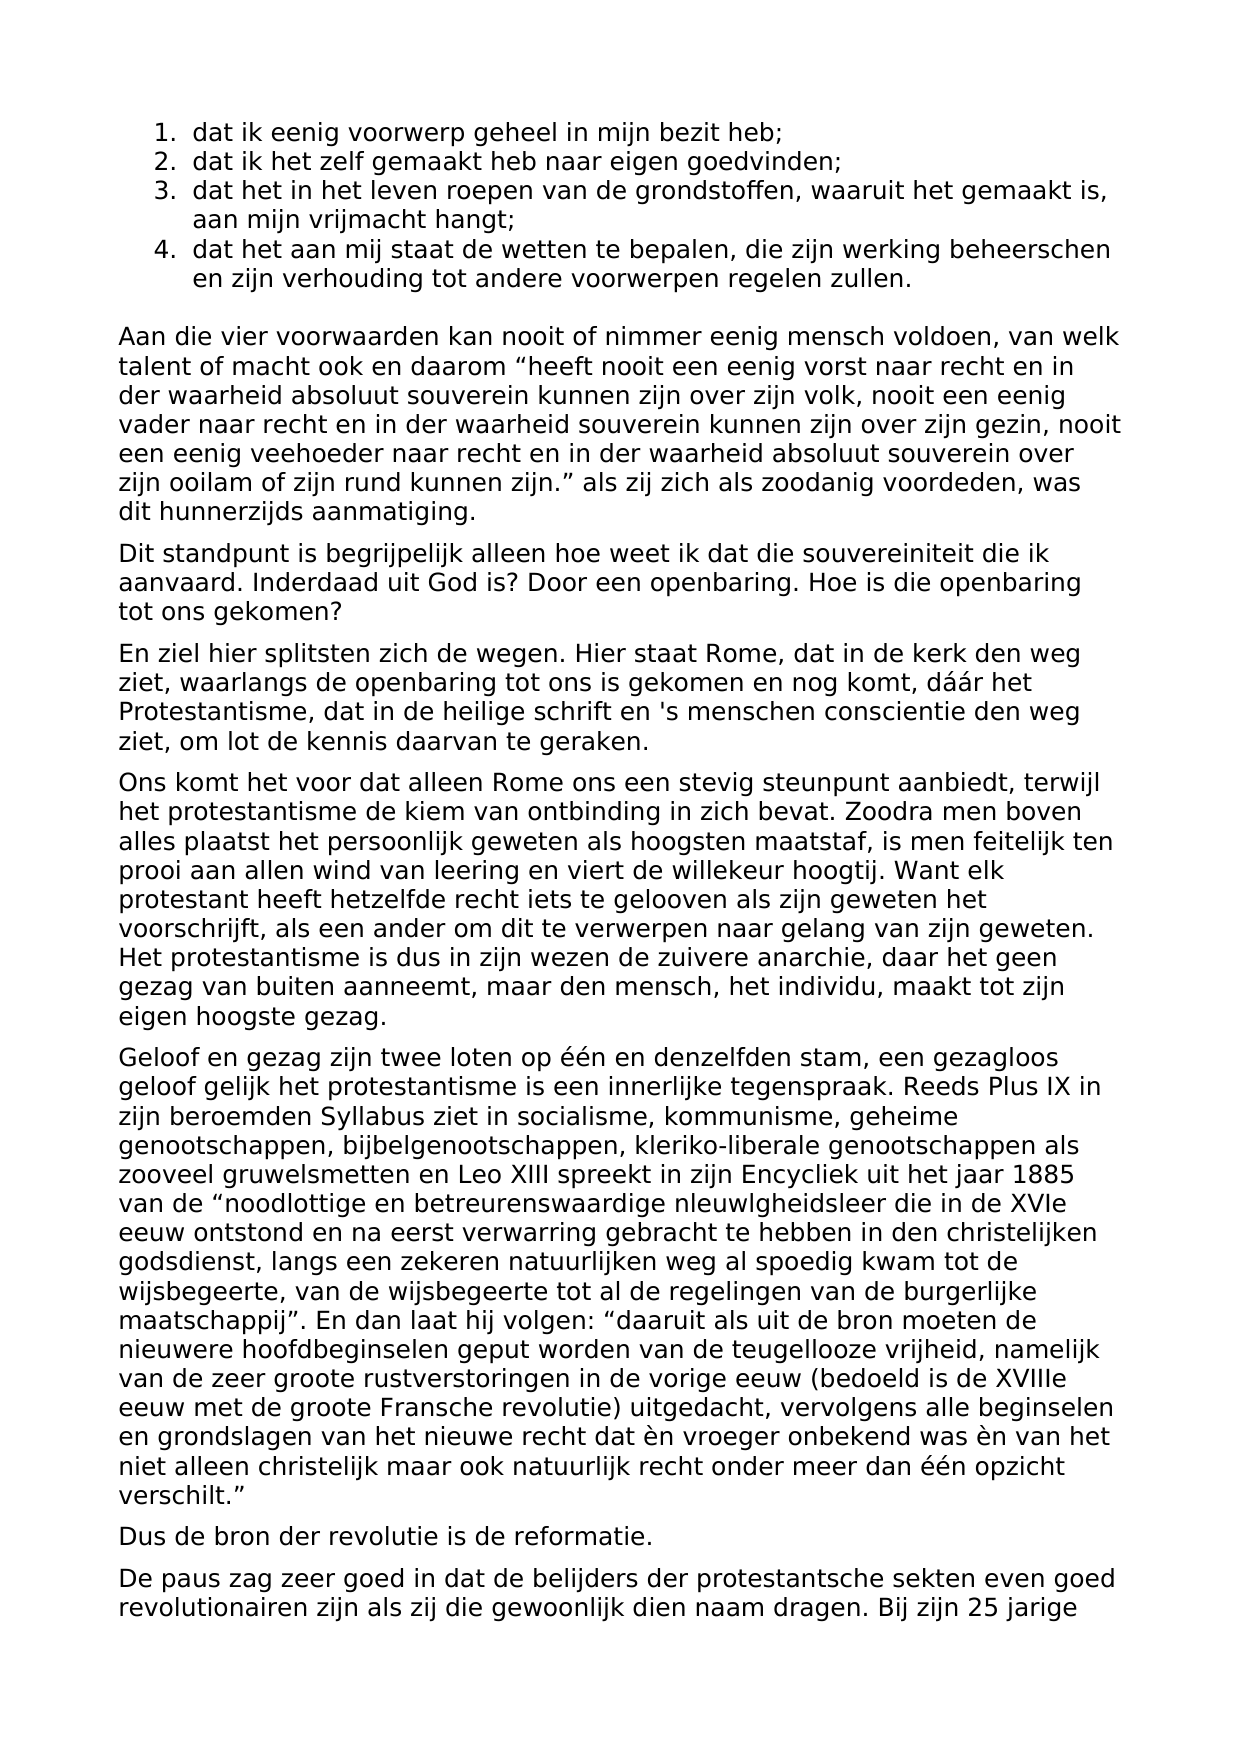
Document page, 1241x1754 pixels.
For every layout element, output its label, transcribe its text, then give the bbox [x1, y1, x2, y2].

text De paus zag zeer goed in dat de belijders der protestantsche sekten even goed revolutionairen zijn als zij die gewoonlijk dien naam dragen. Bij zijn 25 jarige [118, 1564, 1122, 1623]
text Dus de bron der revolutie is de reformatie. [118, 1523, 1122, 1552]
text En ziel hier splitsten zich de wegen. Hier staat Rome, dat in de kerk den weg ziet, waarlangs de openbaring tot ons is gekomen en nog komt, dáár het Protestantisme, dat in de heilige schrift en 's menschen conscientie den weg ziet, om lot de kennis daarvan te geraken. [118, 639, 1122, 756]
list dat het aan mij staat de wetten te bepalen, die zijn werking beheerschen en zijn verhouding tot andere voorwerpen regelen zullen. [177, 235, 1122, 293]
list dat het in het leven roepen van de grondstoffen, waaruit het gemaakt is, aan mijn vrijmacht hangt; [177, 176, 1122, 235]
list dat ik eenig voorwerp geheel in mijn bezit heb; [177, 118, 1122, 147]
text Aan die vier voorwaarden kan nooit of nimmer eenig mensch voldoen, van welk talent of macht ook en daarom “heeft nooit een eenig vorst naar recht en in der waarheid absoluut souverein kunnen zijn over zijn volk, nooit een eenig vader naar recht en in der waarheid souverein kunnen zijn over zijn gezin, nooit een eenig veehoeder naar recht en in der waarheid absoluut souverein over zijn ooilam of zijn rund kunnen zijn.” als zij zich als zoodanig voordeden, was dit hunnerzijds aanmatiging. [118, 323, 1122, 527]
text Ons komt het voor dat alleen Rome ons een stevig steunpunt aanbiedt, terwijl het protestantisme de kiem van ontbinding in zich bevat. Zoodra men boven alles plaatst het persoonlijk geweten als hoogsten maatstaf, is men feitelijk ten prooi aan allen wind van leering en viert de willekeur hoogtij. Want elk protestant heeft hetzelfde recht iets te gelooven als zijn geweten het voorschrijft, als een ander om dit te verwerpen naar gelang van zijn geweten. Het protestantisme is dus in zijn wezen de zuivere anarchie, daar het geen gezag van buiten aanneemt, maar den mensch, het individu, maakt tot zijn eigen hoogste gezag. [118, 768, 1122, 1031]
list dat ik het zelf gemaakt heb naar eigen goedvinden; [177, 147, 1122, 176]
text Geloof en gezag zijn twee loten op één en denzelfden stam, een gezagloos geloof gelijk het protestantisme is een innerlijke tegenspraak. Reeds Plus IX in zijn beroemden Syllabus ziet in socialisme, kommunisme, geheime genootschappen, bijbelgenootschappen, kleriko-liberale genootschappen als zooveel gruwelsmetten en Leo XIII spreekt in zijn Encycliek uit het jaar 1885 van de “noodlottige en betreurenswaardige nleuwlgheidsleer die in de XVIe eeuw ontstond en na eerst verwarring gebracht te hebben in den christelijken godsdienst, langs een zekeren natuurlijken weg al spoedig kwam tot de wijsbegeerte, van de wijsbegeerte tot al de regelingen van de burgerlijke maatschappij”. En dan laat hij volgen: “daaruit als uit de bron moeten de nieuwere hoofdbeginselen geput worden van de teugellooze vrijheid, namelijk van de zeer groote rustverstoringen in de vorige eeuw (bedoeld is de XVIIIe eeuw met de groote Fransche revolutie) uitgedacht, vervolgens alle beginselen en grondslagen van het nieuwe recht dat èn vroeger onbekend was èn van het niet alleen christelijk maar ook natuurlijk recht onder meer dan één opzicht verschilt.” [118, 1043, 1122, 1510]
text Dit standpunt is begrijpelijk alleen hoe weet ik dat die souvereiniteit die ik aanvaard. Inderdaad uit God is? Door een openbaring. Hoe is die openbaring tot ons gekomen? [118, 539, 1122, 627]
